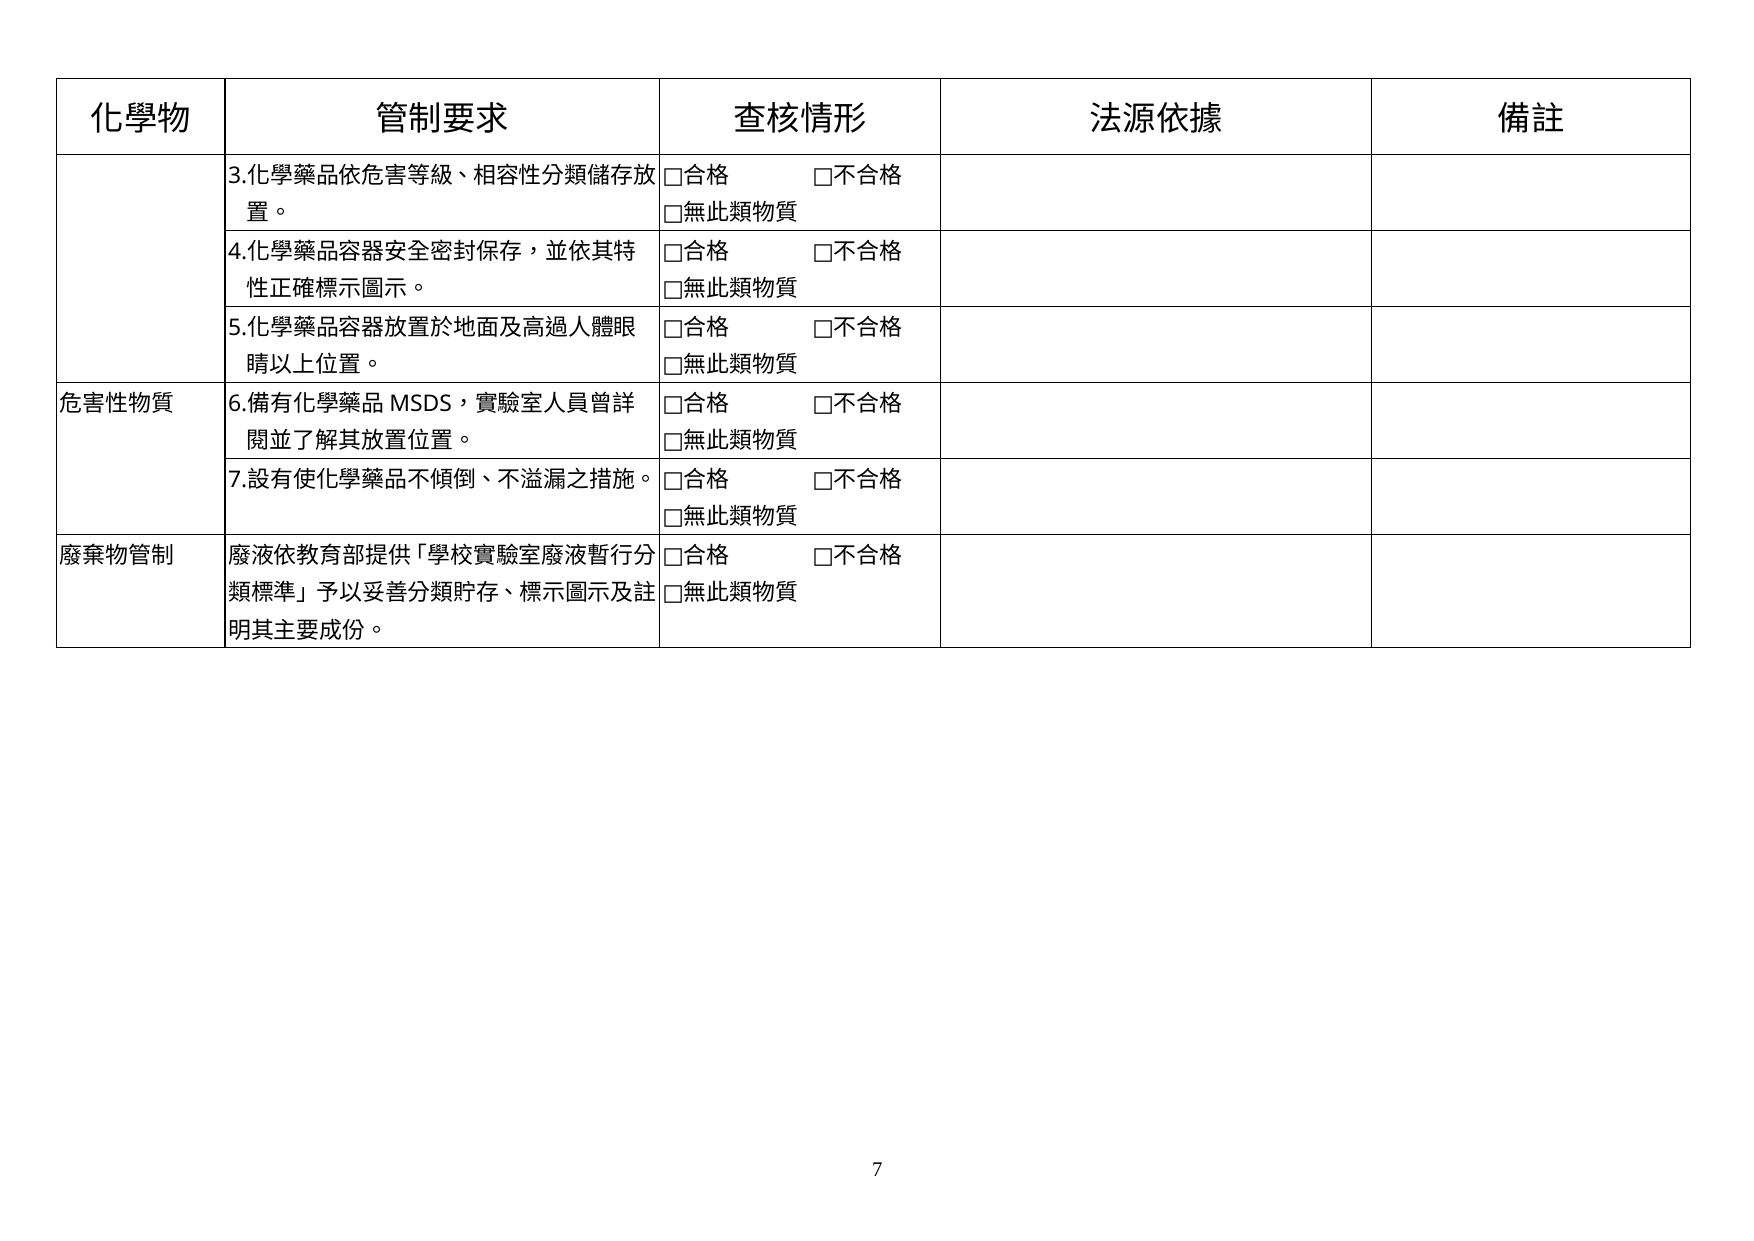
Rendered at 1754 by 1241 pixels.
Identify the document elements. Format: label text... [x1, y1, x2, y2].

table_cell □不合格 [809, 535, 940, 647]
table_cell [57, 458, 224, 534]
table_cell [1372, 459, 1690, 534]
table_cell □不合格 [809, 383, 940, 458]
table_cell □合格 □無此類物質 [660, 383, 809, 458]
table_header 法源依據 [941, 79, 1371, 153]
table_cell □合格 □無此類物質 [660, 231, 809, 306]
table_cell □不合格 [809, 155, 940, 229]
table_cell 廢棄物管制 [57, 535, 224, 647]
table_cell □合格 □無此類物質 [660, 535, 809, 647]
table_cell [57, 306, 224, 382]
table_cell [1372, 535, 1690, 647]
table_cell □合格 □無此類物質 [660, 155, 809, 229]
table_cell □不合格 [809, 459, 940, 534]
table_cell 4.化學藥品容器安全密封保存，並依其特性正確標示圖示。 [226, 231, 659, 306]
table_cell [941, 383, 1371, 458]
table_cell [1372, 231, 1690, 306]
table_cell 3.化學藥品依危害等級、相容性分類儲存放置。 [226, 155, 659, 229]
table_cell □合格 □無此類物質 [660, 459, 809, 534]
table_cell [941, 155, 1371, 229]
table_cell [1372, 383, 1690, 458]
table_cell [57, 155, 224, 229]
table_cell 7.設有使化學藥品不傾倒、不溢漏之措施。 [226, 459, 659, 534]
table_cell □不合格 [809, 231, 940, 306]
table_cell 危害性物質 [57, 383, 224, 458]
table_cell [941, 535, 1371, 647]
table_cell □合格 □無此類物質 [660, 307, 809, 382]
table_header 查核情形 [660, 79, 940, 153]
table_cell [1372, 307, 1690, 382]
table_cell [941, 231, 1371, 306]
table_cell □不合格 [809, 307, 940, 382]
table_cell [1372, 155, 1690, 229]
table_cell [941, 307, 1371, 382]
table_header 化學物 [57, 79, 224, 153]
table_cell 6.備有化學藥品MSDS，實驗室人員曾詳閱並了解其放置位置。 [226, 383, 659, 458]
table_cell [941, 459, 1371, 534]
table_header 備註 [1372, 79, 1690, 153]
table_cell 5.化學藥品容器放置於地面及高過人體眼睛以上位置。 [226, 307, 659, 382]
table_cell [57, 230, 224, 306]
table_header 管制要求 [226, 79, 659, 153]
table_cell 廢液依教育部提供「學校實驗室廢液暫行分類標準」予以妥善分類貯存、標示圖示及註明其主要成份。 [226, 535, 659, 647]
